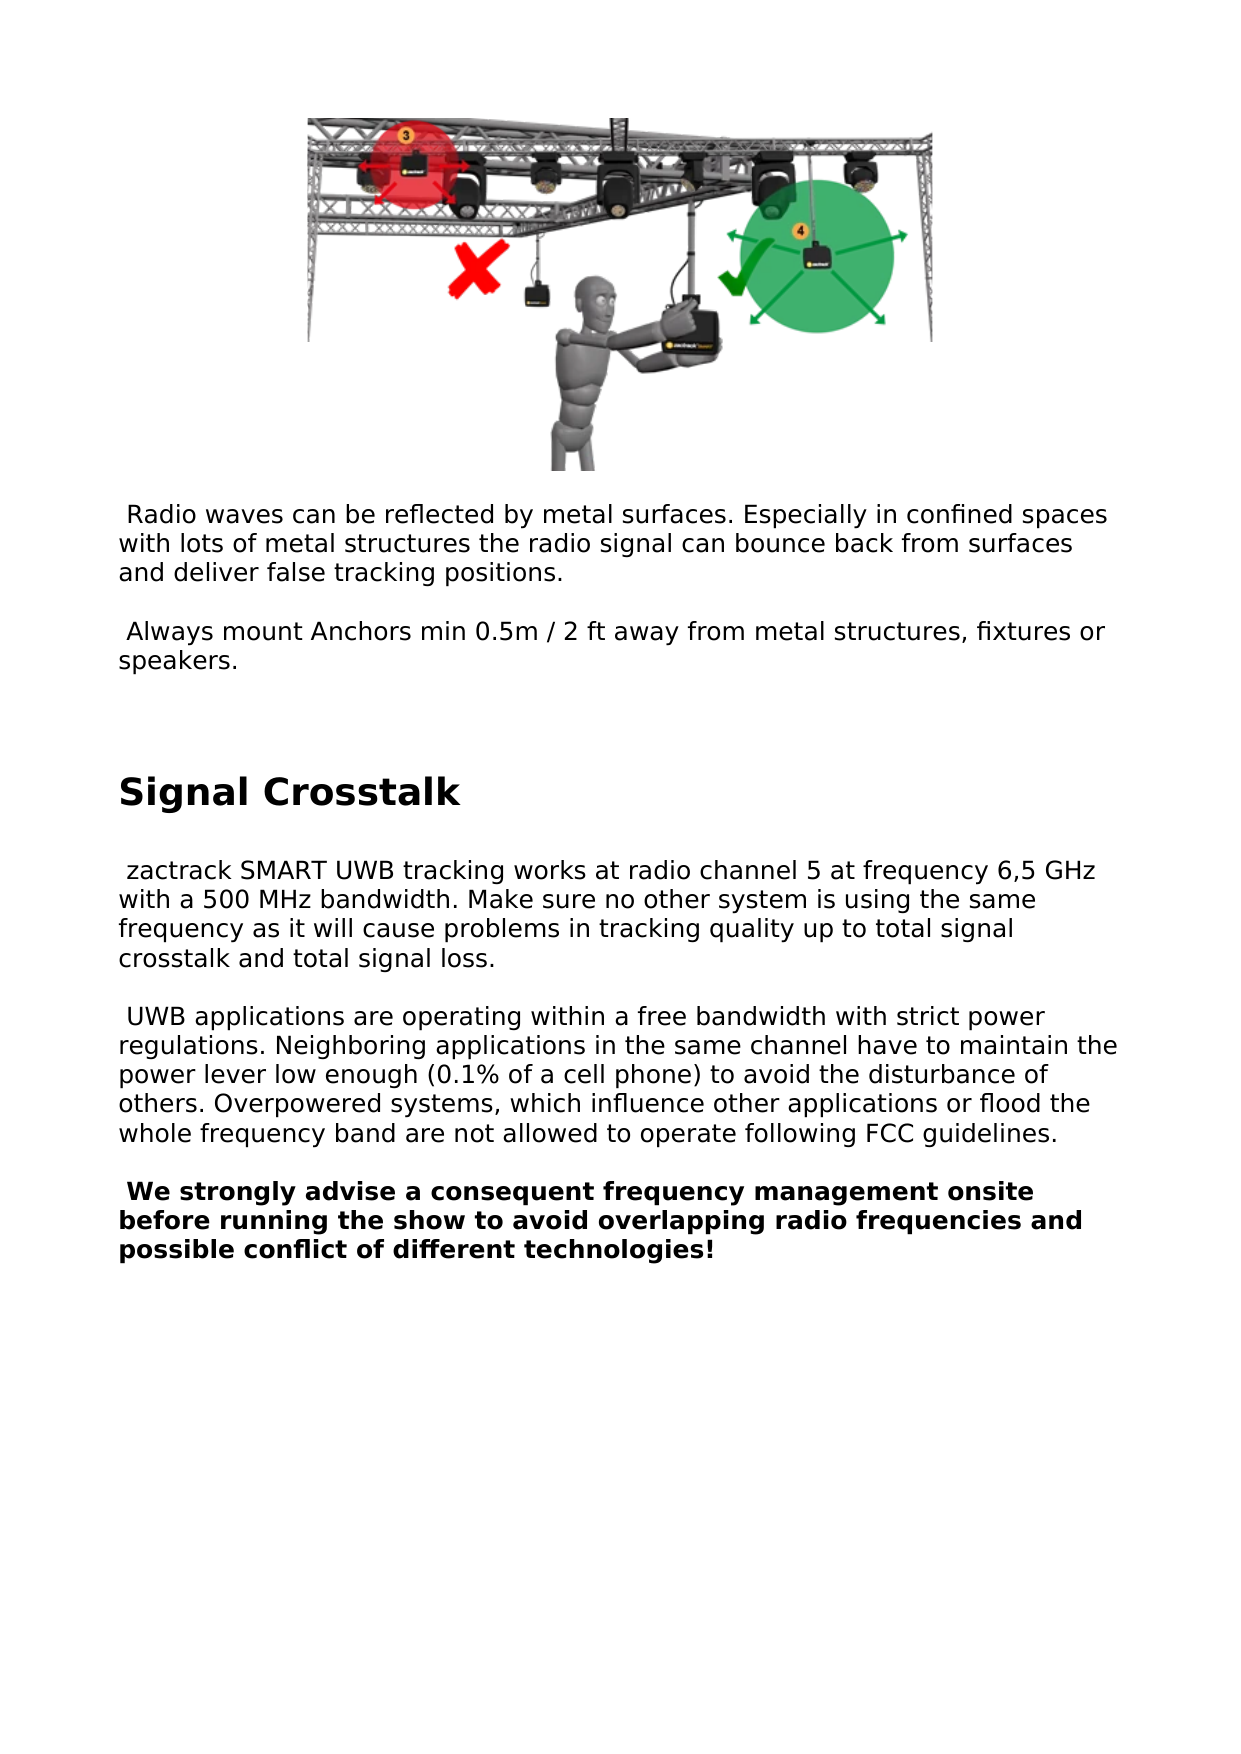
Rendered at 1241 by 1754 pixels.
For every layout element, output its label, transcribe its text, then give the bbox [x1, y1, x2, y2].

picture [307, 118, 933, 471]
text Radio waves can be reflected by metal surfaces. Especially in confined spaces with lots of metal structures the radio signal can bounce back from surfaces and deliver false tracking positions. Always mount Anchors min 0.5m / 2 ft away from metal structures, fixtures or speakers. [118, 118, 1122, 733]
text zactrack SMART UWB tracking works at radio channel 5 at frequency 6,5 GHz with a 500 MHz bandwidth. Make sure no other system is using the same frequency as it will cause problems in tracking quality up to total signal crosstalk and total signal loss. UWB applications are operating within a free bandwidth with strict power regulations. Neighboring applications in the same channel have to maintain the power lever low enough (0.1% of a cell phone) to avoid the disturbance of others. Overpowered systems, which influence other applications or flood the whole frequency band are not allowed to operate following FCC guidelines. We strongly advise a consequent frequency management onsite before running the show to avoid overlapping radio frequencies and possible conflict of different technologies! [118, 827, 1122, 1294]
subtitle Signal Crosstalk [118, 771, 1122, 814]
